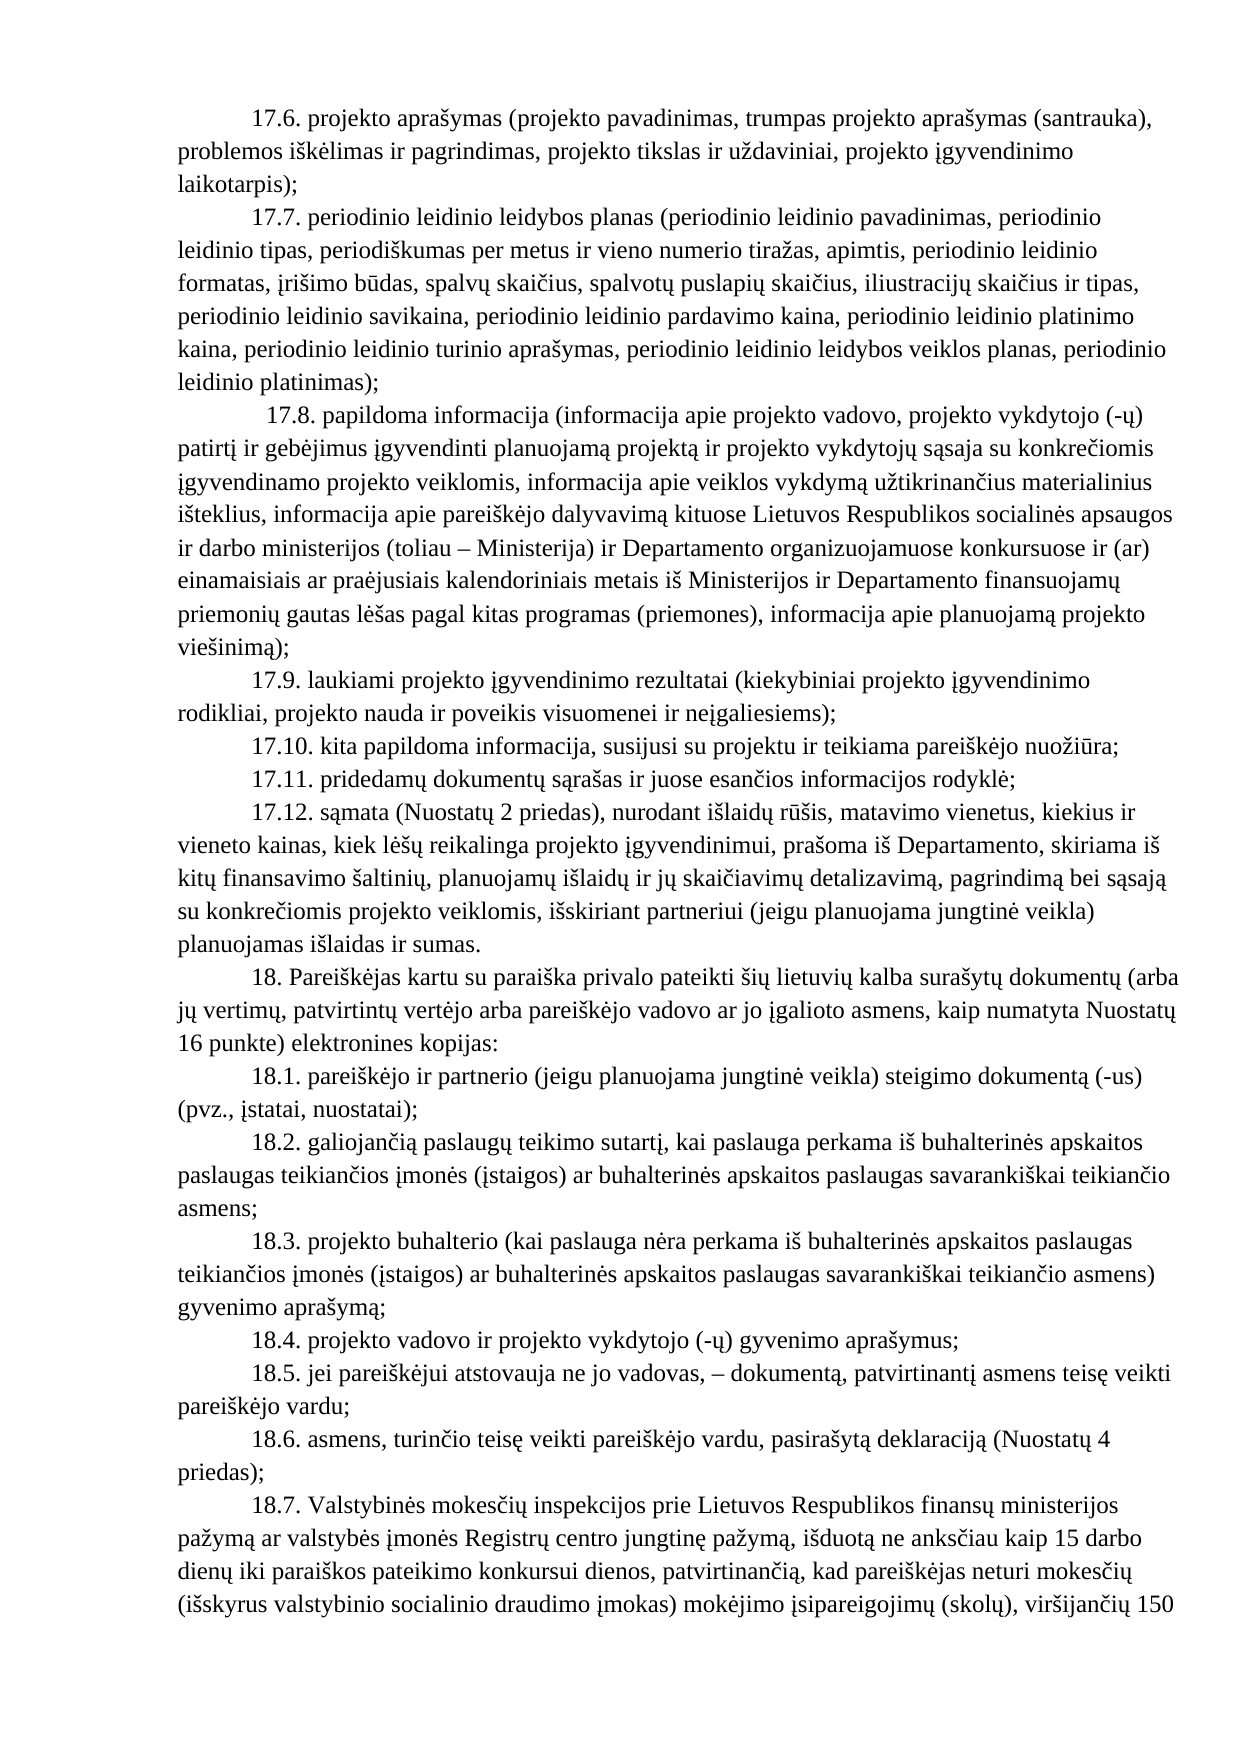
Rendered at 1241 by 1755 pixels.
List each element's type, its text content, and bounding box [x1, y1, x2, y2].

text 17.11. pridedamų dokumentų sąrašas ir juose esančios informacijos rodyklė; [177, 764, 1181, 792]
text 17.6. projekto aprašymas (projekto pavadinimas, trumpas projekto aprašymas (santrauka), problemos iškėlimas ir pagrindimas, projekto tikslas ir uždaviniai, projekto įgyvendinimo laikotarpis); [177, 103, 1181, 198]
text 17.9. laukiami projekto įgyvendinimo rezultatai (kiekybiniai projekto įgyvendinimo rodikliai, projekto nauda ir poveikis visuomenei ir neįgaliesiems); [177, 665, 1181, 726]
text 17.12. sąmata (Nuostatų 2 priedas), nurodant išlaidų rūšis, matavimo vienetus, kiekius ir vieneto kainas, kiek lėšų reikalinga projekto įgyvendinimui, prašoma iš Departamento, skiriama iš kitų finansavimo šaltinių, planuojamų išlaidų ir jų skaičiavimų detalizavimą, pagrindimą bei sąsają su konkrečiomis projekto veiklomis, išskiriant partneriui (jeigu planuojama jungtinė veikla) planuojamas išlaidas ir sumas. [177, 797, 1181, 958]
text 17.7. periodinio leidinio leidybos planas (periodinio leidinio pavadinimas, periodinio leidinio tipas, periodiškumas per metus ir vieno numerio tiražas, apimtis, periodinio leidinio formatas, įrišimo būdas, spalvų skaičius, spalvotų puslapių skaičius, iliustracijų skaičius ir tipas, periodinio leidinio savikaina, periodinio leidinio pardavimo kaina, periodinio leidinio platinimo kaina, periodinio leidinio turinio aprašymas, periodinio leidinio leidybos veiklos planas, periodinio leidinio platinimas); [177, 202, 1181, 396]
text 18. Pareiškėjas kartu su paraiška privalo pateikti šių lietuvių kalba surašytų dokumentų (arba jų vertimų, patvirtintų vertėjo arba pareiškėjo vadovo ar jo įgalioto asmens, kaip numatyta Nuostatų 16 punkte) elektronines kopijas: [177, 962, 1181, 1057]
text 17.8. papildoma informacija (informacija apie projekto vadovo, projekto vykdytojo (-ų) patirtį ir gebėjimus įgyvendinti planuojamą projektą ir projekto vykdytojų sąsaja su konkrečiomis įgyvendinamo projekto veiklomis, informacija apie veiklos vykdymą užtikrinančius materialinius išteklius, informacija apie pareiškėjo dalyvavimą kituose Lietuvos Respublikos socialinės apsaugos ir darbo ministerijos (toliau – Ministerija) ir Departamento organizuojamuose konkursuose ir (ar) einamaisiais ar praėjusiais kalendoriniais metais iš Ministerijos ir Departamento finansuojamų priemonių gautas lėšas pagal kitas programas (priemones), informacija apie planuojamą projekto viešinimą); [177, 401, 1181, 660]
text 18.5. jei pareiškėjui atstovauja ne jo vadovas, – dokumentą, patvirtinantį asmens teisę veikti pareiškėjo vardu; [177, 1358, 1181, 1420]
text 18.2. galiojančią paslaugų teikimo sutartį, kai paslauga perkama iš buhalterinės apskaitos paslaugas teikiančios įmonės (įstaigos) ar buhalterinės apskaitos paslaugas savarankiškai teikiančio asmens; [177, 1127, 1181, 1222]
text 18.1. pareiškėjo ir partnerio (jeigu planuojama jungtinė veikla) steigimo dokumentą (-us) (pvz., įstatai, nuostatai); [177, 1061, 1181, 1123]
text 18.6. asmens, turinčio teisę veikti pareiškėjo vardu, pasirašytą deklaraciją (Nuostatų 4 priedas); [177, 1424, 1181, 1486]
text 18.4. projekto vadovo ir projekto vykdytojo (-ų) gyvenimo aprašymus; [177, 1325, 1181, 1354]
text 17.10. kita papildoma informacija, susijusi su projektu ir teikiama pareiškėjo nuožiūra; [177, 731, 1181, 759]
text 18.7. Valstybinės mokesčių inspekcijos prie Lietuvos Respublikos finansų ministerijos pažymą ar valstybės įmonės Registrų centro jungtinę pažymą, išduotą ne anksčiau kaip 15 darbo dienų iki paraiškos pateikimo konkursui dienos, patvirtinančią, kad pareiškėjas neturi mokesčių (išskyrus valstybinio socialinio draudimo įmokas) mokėjimo įsipareigojimų (skolų), viršijančių 150 [177, 1490, 1181, 1618]
text 18.3. projekto buhalterio (kai paslauga nėra perkama iš buhalterinės apskaitos paslaugas teikiančios įmonės (įstaigos) ar buhalterinės apskaitos paslaugas savarankiškai teikiančio asmens) gyvenimo aprašymą; [177, 1226, 1181, 1321]
